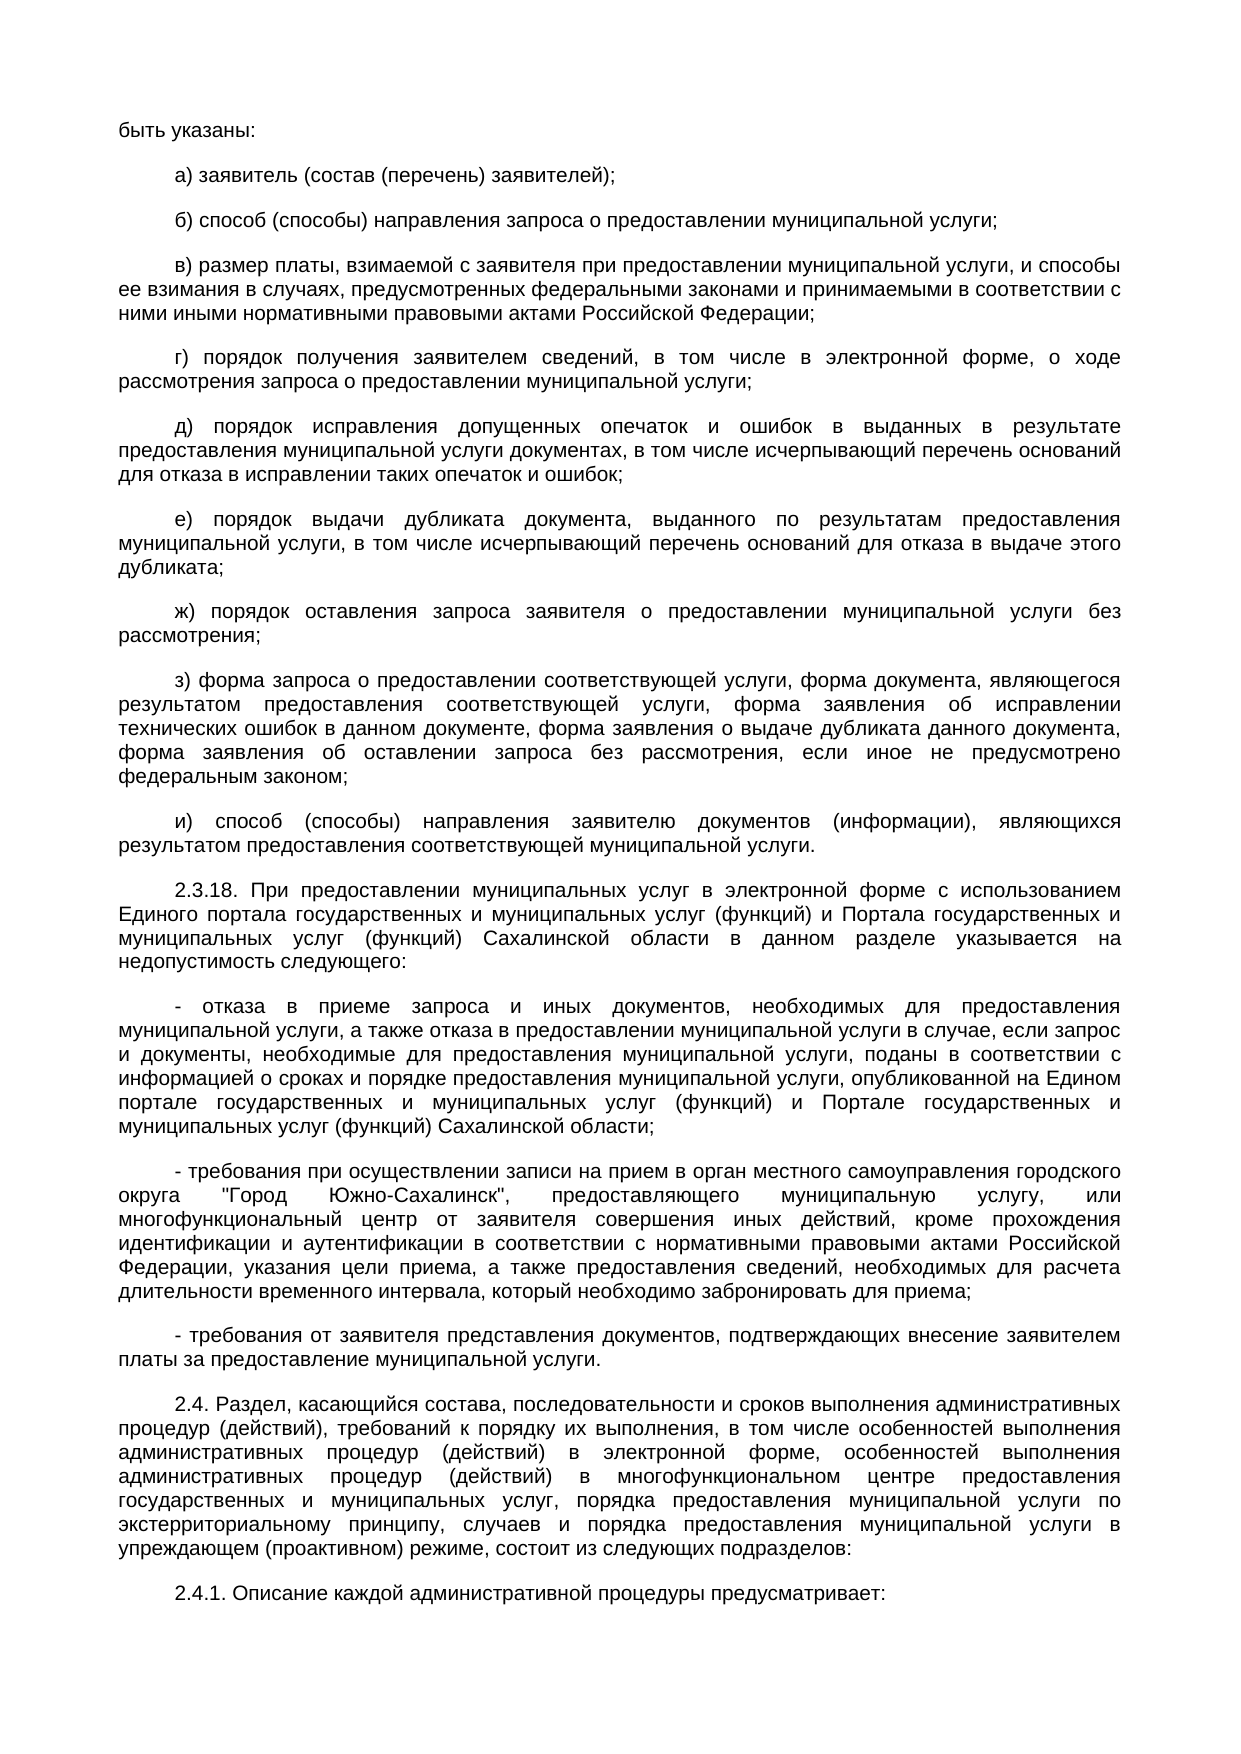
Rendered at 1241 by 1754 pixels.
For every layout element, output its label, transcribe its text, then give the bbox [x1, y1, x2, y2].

text в) размер платы, взимаемой с заявителя при предоставлении муниципальной услуги, и способы ее взимания в случаях, предусмотренных федеральными законами и принимаемыми в соответствии с ними иными нормативными правовыми актами Российской Федерации; [118, 252, 1122, 324]
text 2.4. Раздел, касающийся состава, последовательности и сроков выполнения административных процедур (действий), требований к порядку их выполнения, в том числе особенностей выполнения административных процедур (действий) в электронной форме, особенностей выполнения административных процедур (действий) в многофункциональном центре предоставления государственных и муниципальных услуг, порядка предоставления муниципальной услуги по экстерриториальному принципу, случаев и порядка предоставления муниципальной услуги в упреждающем (проактивном) режиме, состоит из следующих подразделов: [118, 1392, 1122, 1560]
text быть указаны: [118, 118, 1122, 142]
text г) порядок получения заявителем сведений, в том числе в электронной форме, о ходе рассмотрения запроса о предоставлении муниципальной услуги; [118, 345, 1122, 393]
text 2.3.18. При предоставлении муниципальных услуг в электронной форме с использованием Единого портала государственных и муниципальных услуг (функций) и Портала государственных и муниципальных услуг (функций) Сахалинской области в данном разделе указывается на недопустимость следующего: [118, 877, 1122, 973]
text - требования при осуществлении записи на прием в орган местного самоуправления городского округа "Город Южно-Сахалинск", предоставляющего муниципальную услугу, или многофункциональный центр от заявителя совершения иных действий, кроме прохождения идентификации и аутентификации в соответствии с нормативными правовыми актами Российской Федерации, указания цели приема, а также предоставления сведений, необходимых для расчета длительности временного интервала, который необходимо забронировать для приема; [118, 1159, 1122, 1302]
text а) заявитель (состав (перечень) заявителей); [118, 163, 1122, 187]
text б) способ (способы) направления запроса о предоставлении муниципальной услуги; [118, 208, 1122, 232]
text з) форма запроса о предоставлении соответствующей услуги, форма документа, являющегося результатом предоставления соответствующей услуги, форма заявления об исправлении технических ошибок в данном документе, форма заявления о выдаче дубликата данного документа, форма заявления об оставлении запроса без рассмотрения, если иное не предусмотрено федеральным законом; [118, 668, 1122, 788]
text д) порядок исправления допущенных опечаток и ошибок в выданных в результате предоставления муниципальной услуги документах, в том числе исчерпывающий перечень оснований для отказа в исправлении таких опечаток и ошибок; [118, 414, 1122, 486]
text - требования от заявителя представления документов, подтверждающих внесение заявителем платы за предоставление муниципальной услуги. [118, 1323, 1122, 1371]
text е) порядок выдачи дубликата документа, выданного по результатам предоставления муниципальной услуги, в том числе исчерпывающий перечень оснований для отказа в выдаче этого дубликата; [118, 507, 1122, 578]
text - отказа в приеме запроса и иных документов, необходимых для предоставления муниципальной услуги, а также отказа в предоставлении муниципальной услуги в случае, если запрос и документы, необходимые для предоставления муниципальной услуги, поданы в соответствии с информацией о сроках и порядке предоставления муниципальной услуги, опубликованной на Едином портале государственных и муниципальных услуг (функций) и Портале государственных и муниципальных услуг (функций) Сахалинской области; [118, 994, 1122, 1138]
text и) способ (способы) направления заявителю документов (информации), являющихся результатом предоставления соответствующей муниципальной услуги. [118, 809, 1122, 857]
text 2.4.1. Описание каждой административной процедуры предусматривает: [118, 1581, 1122, 1604]
text ж) порядок оставления запроса заявителя о предоставлении муниципальной услуги без рассмотрения; [118, 599, 1122, 647]
